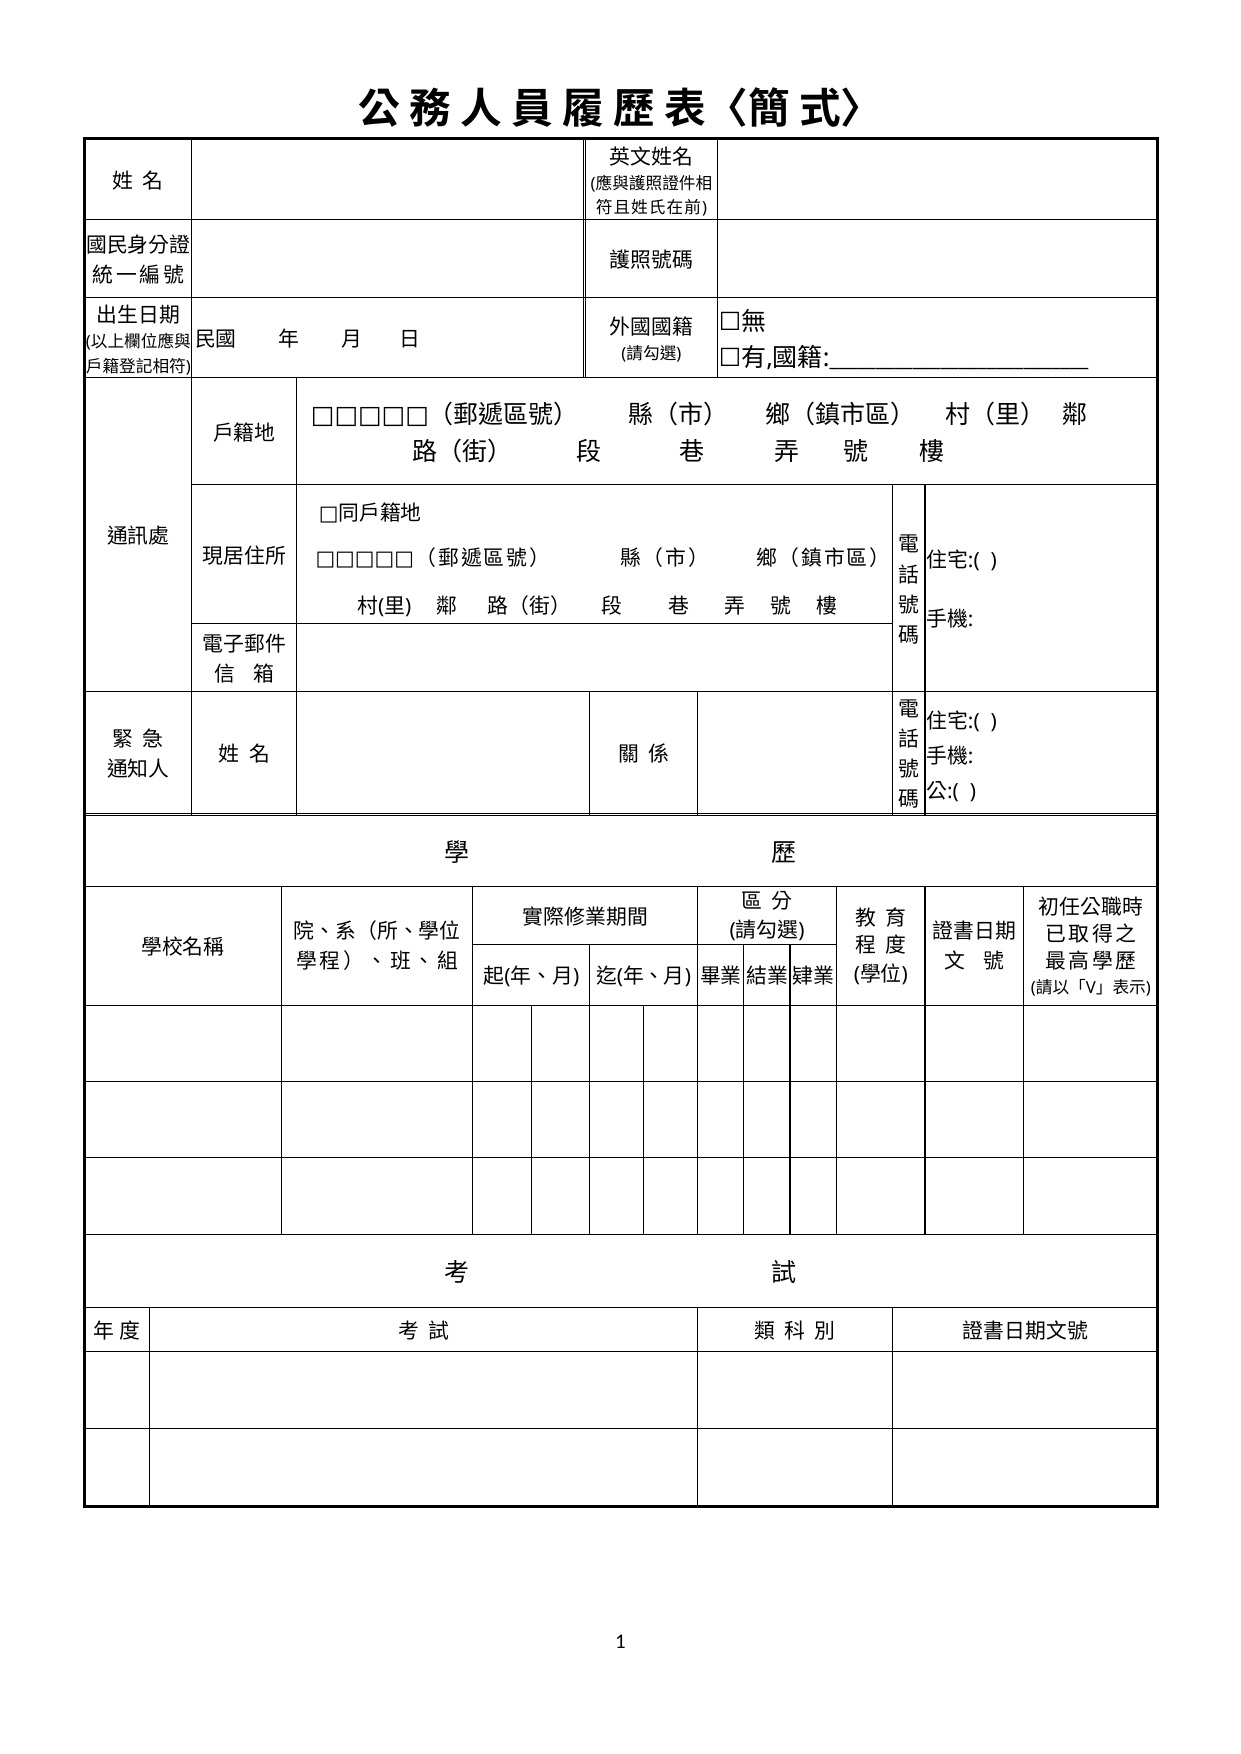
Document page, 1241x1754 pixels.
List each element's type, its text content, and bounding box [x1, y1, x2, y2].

table_cell [837, 1006, 924, 1081]
table_cell 初任公職時 已取得之 最高學歷 (請以「V」表示) [1024, 887, 1156, 1005]
table_cell [532, 1158, 589, 1233]
table_cell 實際修業期間 [473, 887, 697, 944]
table_cell [590, 1006, 643, 1081]
table_cell [718, 220, 1156, 297]
table_cell [644, 1082, 697, 1157]
table_cell 民國 年 月 日 [192, 298, 583, 377]
table_cell 現居住所 [192, 485, 296, 623]
table_cell 結業 [744, 945, 789, 1005]
table_cell [297, 624, 892, 691]
table_cell [698, 1158, 743, 1233]
table_cell □□□□□（郵遞區號） 縣（市） 鄉（鎮市區） 村（里） 鄰 路（街） 段 巷 弄 號 樓 [297, 378, 1156, 484]
table_cell 學 歷 [86, 816, 1156, 886]
table_cell [297, 692, 589, 813]
table_cell [644, 1158, 697, 1233]
table_header 姓 名 [86, 140, 191, 219]
table_cell [893, 1429, 1156, 1505]
table_cell 國民身分證 統一編號 [86, 220, 191, 297]
table_cell [744, 1158, 789, 1233]
table_cell 畢業 [698, 945, 743, 1005]
table_cell [837, 1082, 924, 1157]
table_cell [1024, 1158, 1156, 1233]
table_cell 通訊處 [86, 378, 191, 691]
table_cell [473, 1158, 531, 1233]
table_cell 起(年、月) [473, 945, 589, 1005]
table_cell 住宅:( ) 手機: [926, 485, 1156, 691]
table_cell [86, 1429, 149, 1505]
table_cell [926, 1158, 1023, 1233]
table_cell 學校名稱 [86, 887, 281, 1005]
table_cell 電話號碼 [893, 485, 924, 691]
table_cell [590, 1158, 643, 1233]
table_cell [744, 1006, 789, 1081]
table_cell 關 係 [590, 692, 697, 813]
table_cell 外國國籍 (請勾選) [586, 298, 717, 377]
table_cell [744, 1082, 789, 1157]
table_cell [282, 1006, 472, 1081]
table_cell 住宅:( ) 手機: 公:( ) [926, 692, 1156, 813]
table_cell [150, 1352, 697, 1428]
table_cell [473, 1006, 531, 1081]
table_cell [791, 1006, 836, 1081]
table_cell 姓 名 [192, 692, 296, 813]
table_cell 區 分 (請勾選) [698, 887, 836, 944]
table_cell 院、系（所、學位 學程）、班、組 [282, 887, 472, 1005]
table_header [718, 140, 1156, 219]
table_cell [192, 220, 583, 297]
table_cell 迄(年、月) [590, 945, 697, 1005]
table_cell 年 度 [86, 1308, 149, 1351]
table_cell 緊 急 通知人 [86, 692, 191, 813]
table_cell [1024, 1082, 1156, 1157]
table_cell 類 科 別 [698, 1308, 892, 1351]
table_cell [532, 1006, 589, 1081]
table_cell [590, 1082, 643, 1157]
table_cell [86, 1006, 281, 1081]
table_header [192, 140, 583, 219]
table_cell 戶籍地 [192, 378, 296, 484]
table_cell [791, 1158, 836, 1233]
table_cell [698, 1006, 743, 1081]
table_cell 證書日期 文 號 [926, 887, 1023, 1005]
text 公 務 人 員 履 歷 表〈簡 式〉 [89, 75, 1152, 135]
table_cell 教 育 程 度 (學位) [837, 887, 924, 1005]
table_cell [532, 1082, 589, 1157]
table_cell [86, 1352, 149, 1428]
table_cell 電子郵件 信 箱 [192, 624, 296, 691]
table_cell [791, 1082, 836, 1157]
table_cell 考 試 [150, 1308, 697, 1351]
table_cell [698, 1082, 743, 1157]
table_cell [644, 1006, 697, 1081]
table_cell [893, 1352, 1156, 1428]
table_cell □同戶籍地 □□□□□（郵遞區號） 縣（市） 鄉（鎮市區） 村(里) 鄰 路（街） 段 巷 弄 號 樓 [297, 485, 892, 623]
table_cell [698, 1352, 892, 1428]
table_cell 護照號碼 [586, 220, 717, 297]
table_cell [150, 1429, 697, 1505]
table_cell 電話號碼 [893, 692, 924, 813]
table_cell 出生日期 (以上欄位應與戶籍登記相符) [86, 298, 191, 377]
table_cell [282, 1082, 472, 1157]
table_cell [282, 1158, 472, 1233]
table_cell [837, 1158, 924, 1233]
table_cell [86, 1082, 281, 1157]
table_cell [698, 1429, 892, 1505]
table_cell [926, 1082, 1023, 1157]
table_header 英文姓名 (應與護照證件相符且姓氏在前) [586, 140, 717, 219]
table_cell ☐無 ☐有,國籍:____________________________ [718, 298, 1156, 377]
table_cell 考 試 [86, 1235, 1156, 1307]
table_cell [473, 1082, 531, 1157]
table_cell [86, 1158, 281, 1233]
table_cell [926, 1006, 1023, 1081]
table_cell [698, 692, 892, 813]
table_cell 肄業 [791, 945, 836, 1005]
table_cell 證書日期文號 [893, 1308, 1156, 1351]
table_cell [1024, 1006, 1156, 1081]
